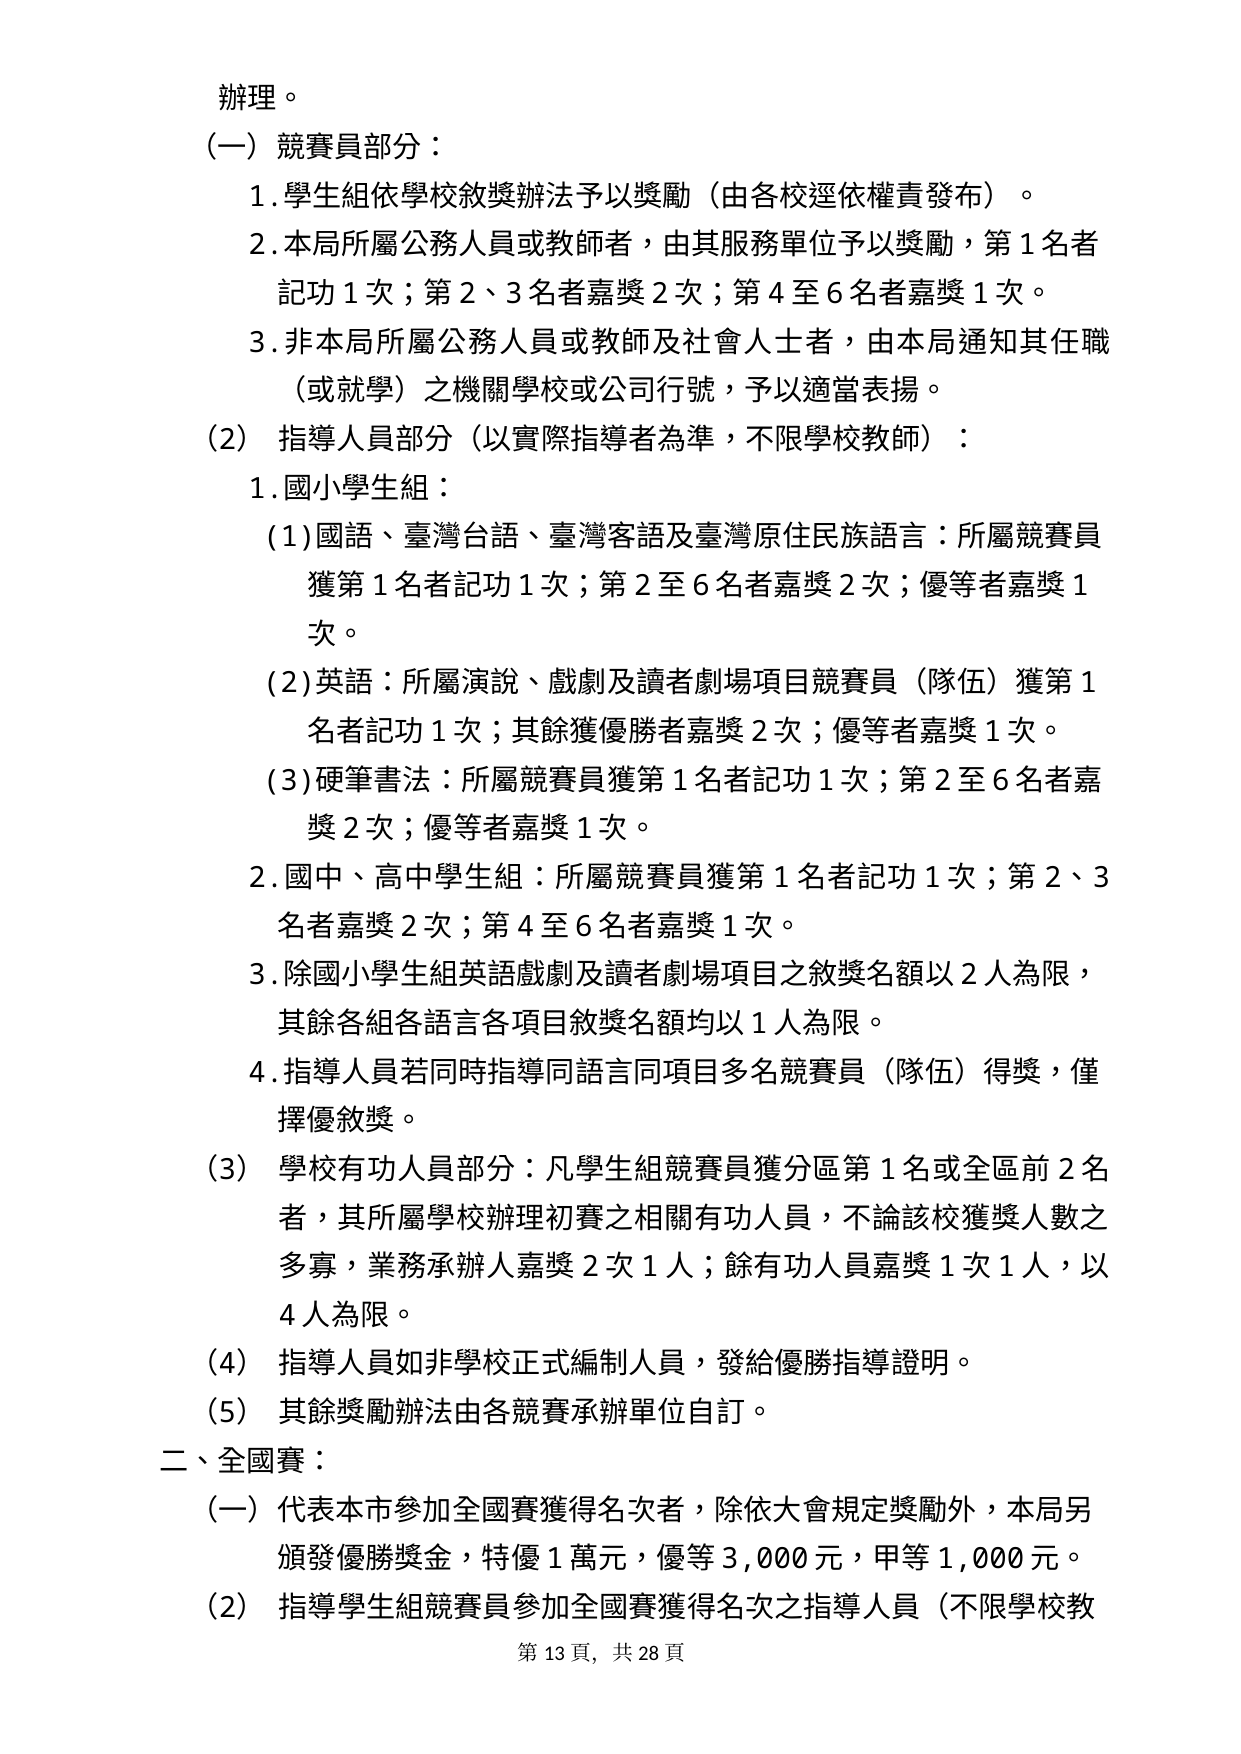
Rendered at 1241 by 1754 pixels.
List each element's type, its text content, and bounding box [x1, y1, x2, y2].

text (2)英語：所屬演說、戲劇及讀者劇場項目競賽員（隊伍）獲第1名者記功1次；其餘獲優勝者嘉獎2次；優等者嘉獎1次。 [263, 659, 1110, 750]
text 二、全國賽： [130, 1438, 1110, 1480]
list 指導人員如非學校正式編制人員，發給優勝指導證明。 [189, 1340, 1110, 1382]
text 2.國中、高中學生組：所屬競賽員獲第1名者記功1次；第2、3名者嘉獎2次；第4至6名者嘉獎1次。 [248, 853, 1110, 944]
text (3)硬筆書法：所屬競賽員獲第1名者記功1次；第2至6名者嘉獎2次；優等者嘉獎1次。 [263, 756, 1110, 847]
text 1.學生組依學校敘獎辦法予以獎勵（由各校逕依權責發布）。 [248, 172, 1110, 214]
text 3.非本局所屬公務人員或教師及社會人士者，由本局通知其任職（或就學）之機關學校或公司行號，予以適當表揚。 [248, 318, 1110, 409]
text （一）代表本市參加全國賽獲得名次者，除依大會規定獎勵外，本局另頒發優勝獎金，特優1萬元，優等3,000元，甲等1,000元。 [189, 1486, 1110, 1577]
text 2.本局所屬公務人員或教師者，由其服務單位予以獎勵，第1名者記功1次；第2、3名者嘉獎2次；第4至6名者嘉獎1次。 [248, 221, 1110, 312]
text 辦理。 [159, 75, 1110, 117]
text 1.國小學生組： [248, 464, 1110, 507]
text 4.指導人員若同時指導同語言同項目多名競賽員（隊伍）得獎，僅擇優敘獎。 [248, 1048, 1110, 1139]
list 學校有功人員部分：凡學生組競賽員獲分區第1名或全區前2名者，其所屬學校辦理初賽之相關有功人員，不論該校獲獎人數之多寡，業務承辦人嘉獎2次1人；餘有功人員嘉獎1次1人，以4人為限。 [189, 1146, 1110, 1334]
text (1)國語、臺灣台語、臺灣客語及臺灣原住民族語言：所屬競賽員獲第1名者記功1次；第2至6名者嘉獎2次；優等者嘉獎1次。 [263, 513, 1110, 652]
text 3.除國小學生組英語戲劇及讀者劇場項目之敘獎名額以2人為限，其餘各組各語言各項目敘獎名額均以1人為限。 [248, 951, 1110, 1042]
list 指導學生組競賽員參加全國賽獲得名次之指導人員（不限學校教 [189, 1583, 1110, 1626]
list 指導人員部分（以實際指導者為準，不限學校教師）： [189, 415, 1110, 458]
list 其餘獎勵辦法由各競賽承辦單位自訂。 [189, 1389, 1110, 1431]
text （一）競賽員部分： [130, 123, 1110, 166]
